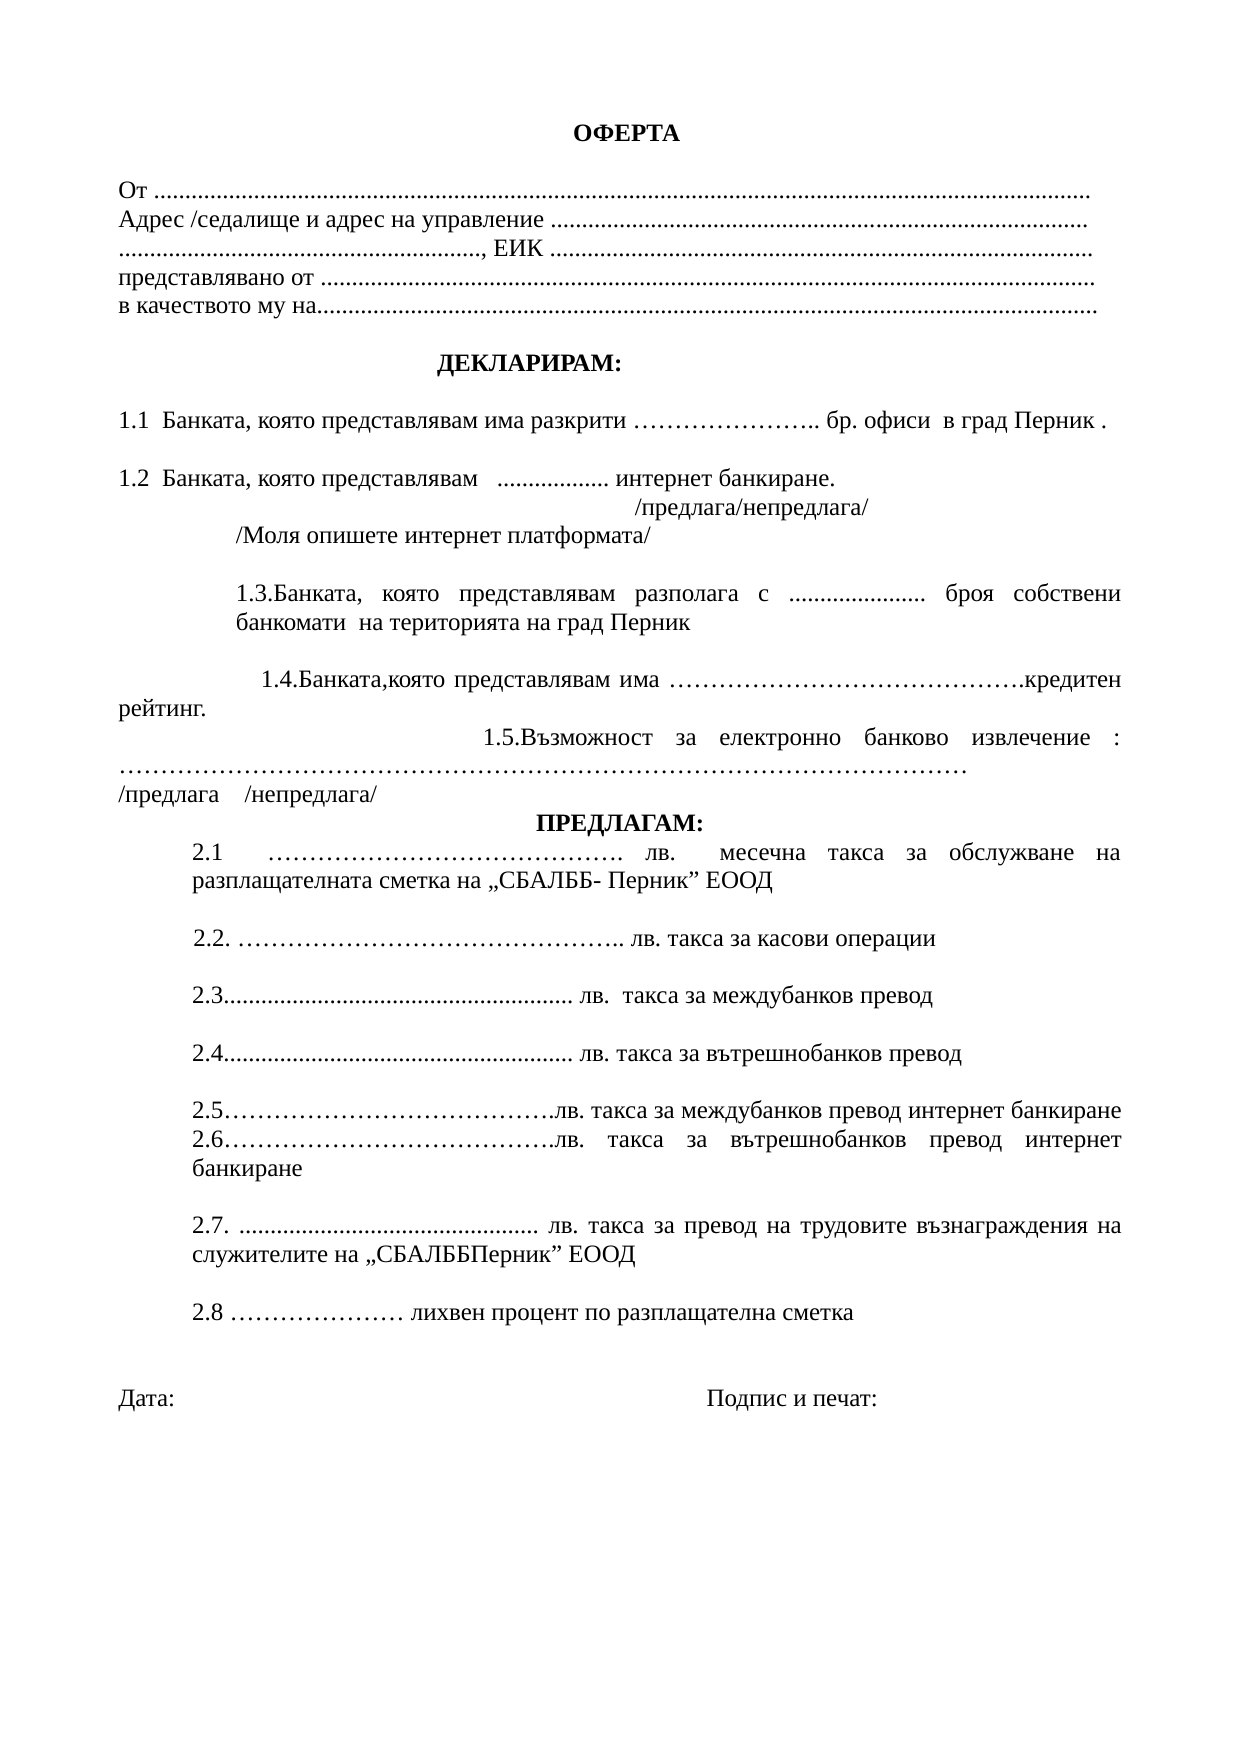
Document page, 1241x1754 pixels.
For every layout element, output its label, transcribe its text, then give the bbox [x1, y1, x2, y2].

list Банката, която представлявам има разкрити ………………….. бр. офиси в град Перник . [118, 406, 1122, 434]
text ДЕКЛАРИРАМ: [118, 348, 1122, 377]
text в качеството му на............................................................................................................................. [118, 291, 1122, 319]
text 2.1 ……………………………………. лв. месечна такса за обслужване на разплащателната сметка на „СБАЛББ- Перник” ЕООД [192, 837, 1122, 894]
text ОФЕРТА [118, 118, 1122, 147]
text 1.4.Банката,която представлявам има …………………………………….кредитен рейтинг. [118, 664, 1122, 722]
text Адрес /седалище и адрес на управление ...................................................................................... [118, 204, 1122, 233]
text От ...................................................................................................................................................... [118, 176, 1122, 204]
text 2.4........................................................ лв. такса за вътрешнобанков превод [192, 1038, 1122, 1067]
text /предлага/непредлага/ [236, 492, 1122, 521]
text 2.3........................................................ лв. такса за междубанков превод [192, 981, 1122, 1009]
list Банката, която представлявам .................. интернет банкиране. [118, 463, 1122, 492]
text .........................................................., ЕИК ....................................................................................... [118, 233, 1122, 262]
text Дата: Подпис и печат: [118, 1383, 1122, 1412]
text /Моля опишете интернет платформата/ [236, 521, 1122, 549]
text представлявано от ............................................................................................................................ [118, 262, 1122, 291]
text 1.5.Възможност за електронно банково извлечение : ………………………………………………………………………………………… [118, 722, 1122, 779]
text 2.2. ……………………………………….. лв. такса за касови операции [118, 923, 1122, 952]
text 2.6………………………………….лв. такса за вътрешнобанков превод интернет банкиране [192, 1124, 1122, 1182]
text 2.8 ………………… лихвен процент по разплащателна сметка [192, 1297, 1122, 1326]
text ПРЕДЛАГАМ: [118, 808, 1122, 837]
text 2.7. ................................................ лв. такса за превод на трудовите възнаграждения на служителите на „СБАЛББПерник” ЕООД [192, 1211, 1122, 1268]
text 2.5………………………………….лв. такса за междубанков превод интернет банкиране [192, 1096, 1122, 1124]
text 1.3.Банката, която представлявам разполага с ...................... броя собствени банкомати на територията на град Перник [236, 578, 1122, 636]
text /предлага /непредлага/ [118, 779, 1122, 808]
